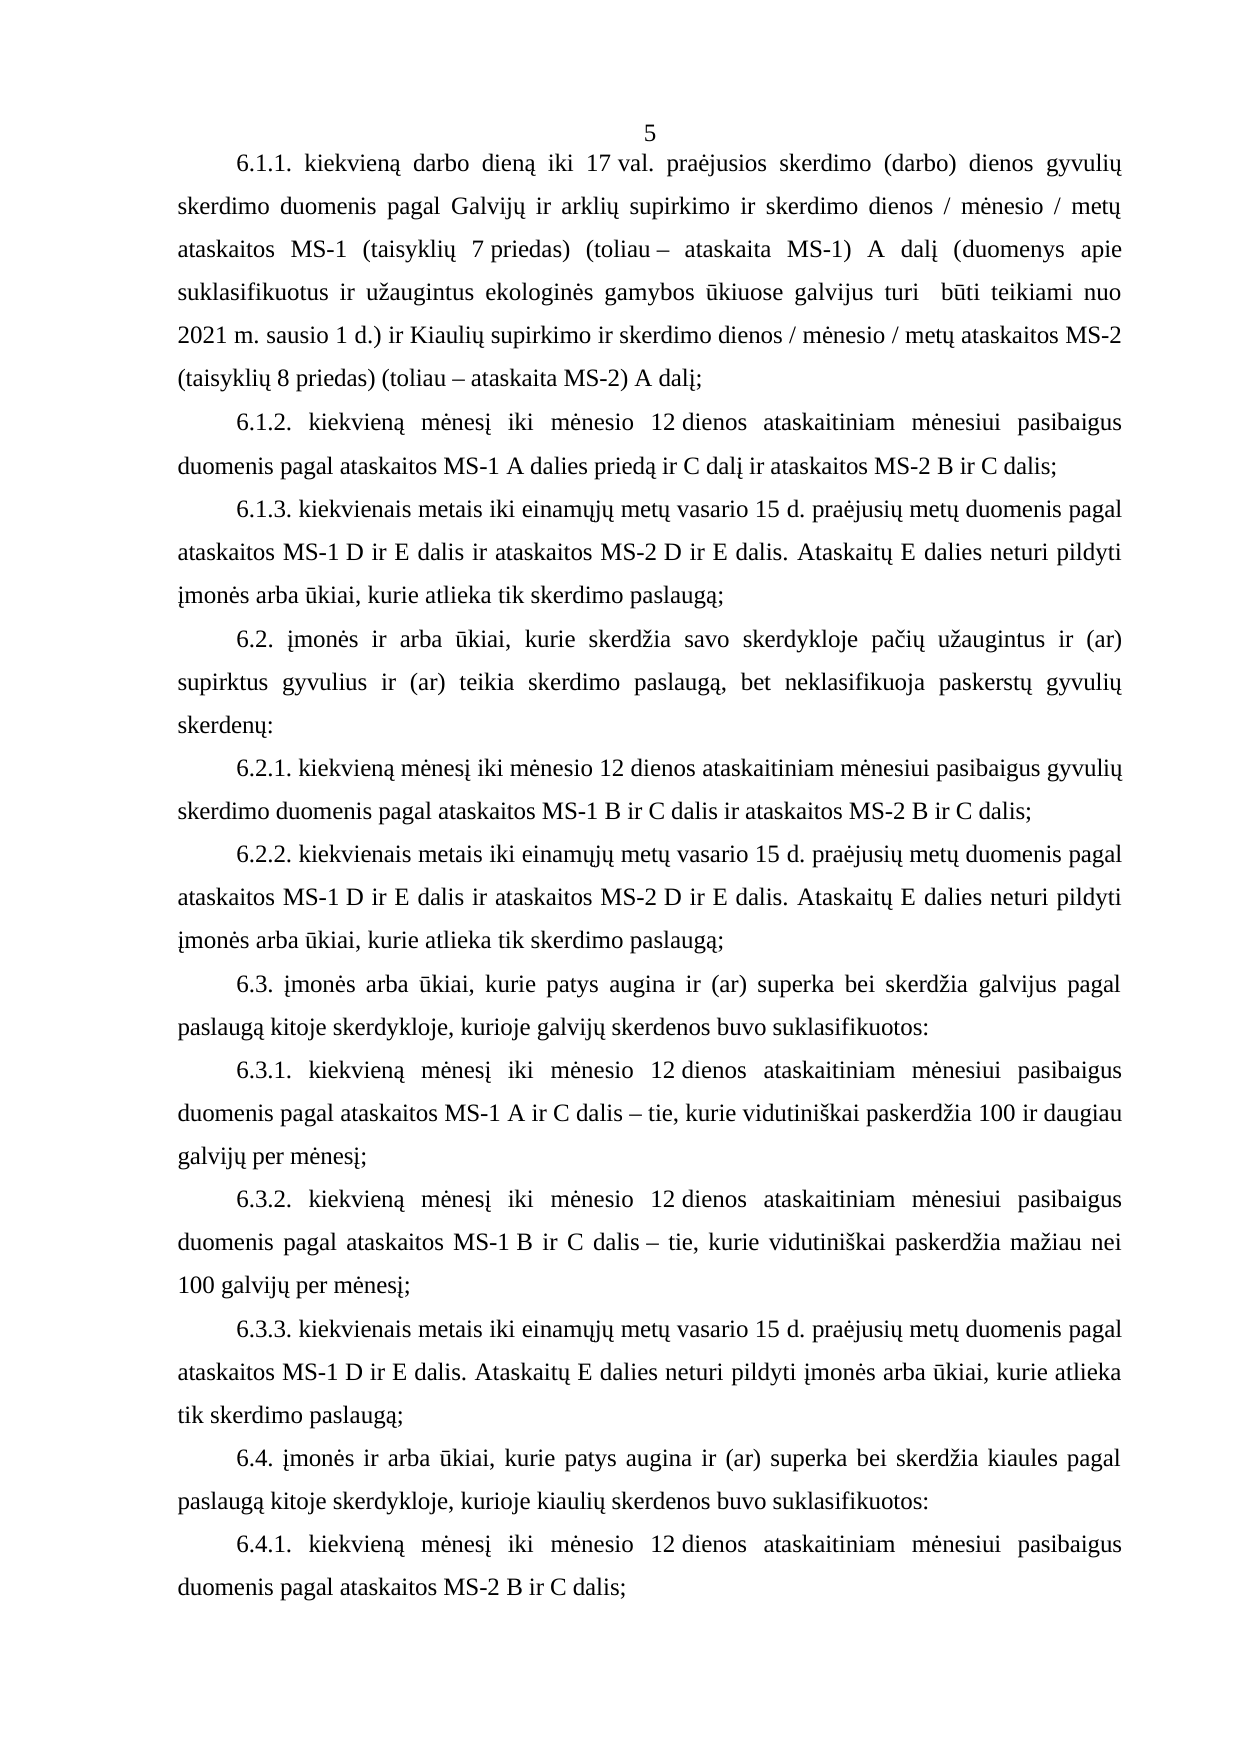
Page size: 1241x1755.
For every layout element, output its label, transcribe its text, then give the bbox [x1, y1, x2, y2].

text 6.1.3. kiekvienais metais iki einamųjų metų vasario 15 d. praėjusių metų duomenis pagal ataskaitos MS-1 D ir E dalis ir ataskaitos MS-2 D ir E dalis. Ataskaitų E dalies neturi pildyti įmonės arba ūkiai, kurie atlieka tik skerdimo paslaugą; [177, 494, 1122, 609]
text 6.1.2. kiekvieną mėnesį iki mėnesio 12 dienos ataskaitiniam mėnesiui pasibaigus duomenis pagal ataskaitos MS-1 A dalies priedą ir C dalį ir ataskaitos MS-2 B ir C dalis; [177, 406, 1122, 480]
text 6.3.3. kiekvienais metais iki einamųjų metų vasario 15 d. praėjusių metų duomenis pagal ataskaitos MS-1 D ir E dalis. Ataskaitų E dalies neturi pildyti įmonės arba ūkiai, kurie atlieka tik skerdimo paslaugą; [177, 1314, 1122, 1429]
text 6.3. įmonės arba ūkiai, kurie patys augina ir (ar) superka bei skerdžia galvijus pagal paslaugą kitoje skerdykloje, kurioje galvijų skerdenos buvo suklasifikuotos: [177, 969, 1122, 1041]
text 6.2.1. kiekvieną mėnesį iki mėnesio 12 dienos ataskaitiniam mėnesiui pasibaigus gyvulių skerdimo duomenis pagal ataskaitos MS-1 B ir C dalis ir ataskaitos MS-2 B ir C dalis; [177, 753, 1122, 825]
text 6.2. įmonės ir arba ūkiai, kurie skerdžia savo skerdykloje pačių užaugintus ir (ar) supirktus gyvulius ir (ar) teikia skerdimo paslaugą, bet neklasifikuoja paskerstų gyvulių skerdenų: [177, 624, 1122, 739]
text 6.4. įmonės ir arba ūkiai, kurie patys augina ir (ar) superka bei skerdžia kiaules pagal paslaugą kitoje skerdykloje, kurioje kiaulių skerdenos buvo suklasifikuotos: [177, 1443, 1122, 1515]
text 6.2.2. kiekvienais metais iki einamųjų metų vasario 15 d. praėjusių metų duomenis pagal ataskaitos MS-1 D ir E dalis ir ataskaitos MS-2 D ir E dalis. Ataskaitų E dalies neturi pildyti įmonės arba ūkiai, kurie atlieka tik skerdimo paslaugą; [177, 839, 1122, 954]
text 6.3.2. kiekvieną mėnesį iki mėnesio 12 dienos ataskaitiniam mėnesiui pasibaigus duomenis pagal ataskaitos MS-1 B ir C dalis – tie, kurie vidutiniškai paskerdžia mažiau nei 100 galvijų per mėnesį; [177, 1184, 1122, 1299]
text 6.1.1. kiekvieną darbo dieną iki 17 val. praėjusios skerdimo (darbo) dienos gyvulių skerdimo duomenis pagal Galvijų ir arklių supirkimo ir skerdimo dienos / mėnesio / metų ataskaitos MS-1 (taisyklių 7 priedas) (toliau – ataskaita MS-1) A dalį (duomenys apie suklasifikuotus ir užaugintus ekologinės gamybos ūkiuose galvijus turi būti teikiami nuo 2021 m. sausio 1 d.) ir Kiaulių supirkimo ir skerdimo dienos / mėnesio / metų ataskaitos MS-2 (taisyklių 8 priedas) (toliau – ataskaita MS-2) A dalį; [177, 148, 1122, 392]
text 6.3.1. kiekvieną mėnesį iki mėnesio 12 dienos ataskaitiniam mėnesiui pasibaigus duomenis pagal ataskaitos MS-1 A ir C dalis – tie, kurie vidutiniškai paskerdžia 100 ir daugiau galvijų per mėnesį; [177, 1055, 1122, 1170]
text 6.4.1. kiekvieną mėnesį iki mėnesio 12 dienos ataskaitiniam mėnesiui pasibaigus duomenis pagal ataskaitos MS-2 B ir C dalis; [177, 1529, 1122, 1601]
